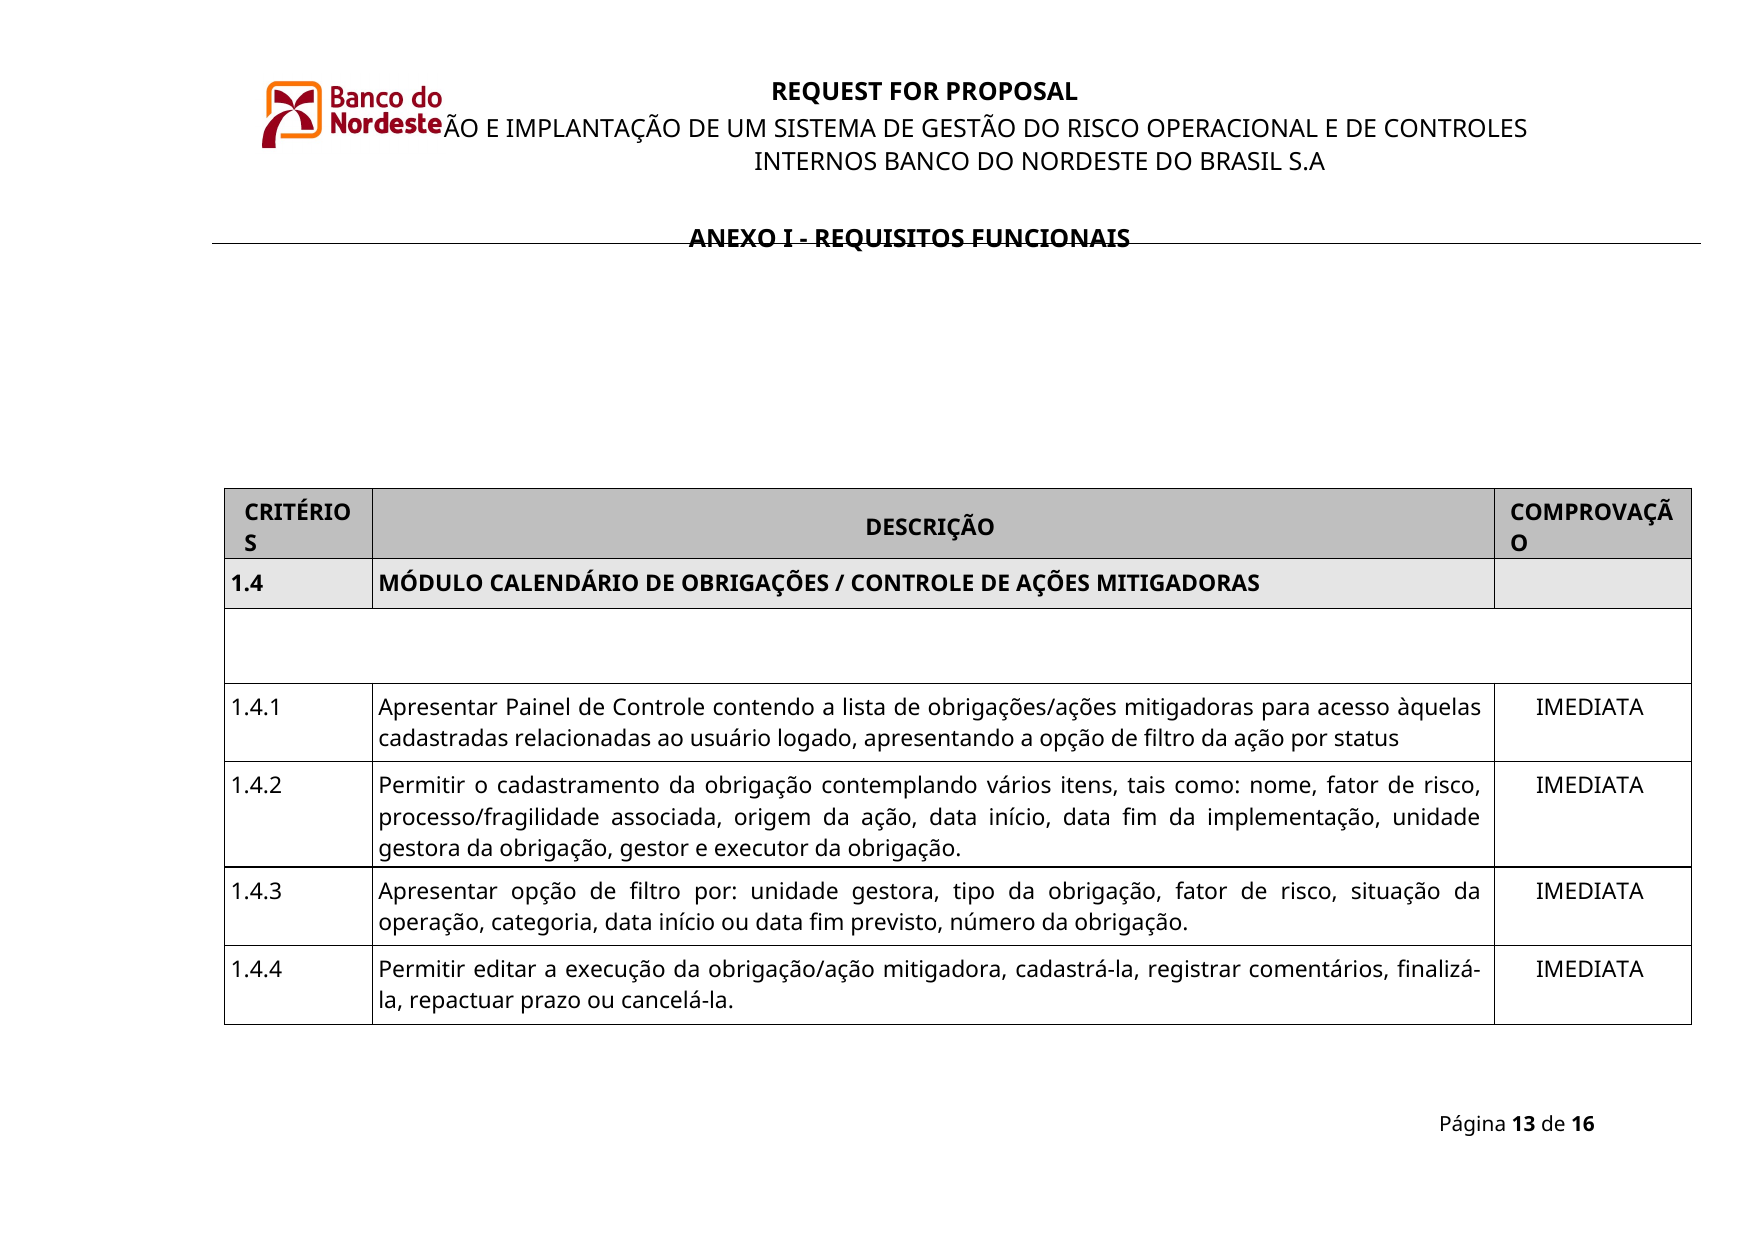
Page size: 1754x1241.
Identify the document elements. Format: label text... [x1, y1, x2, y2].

table_cell MÓDULO CALENDÁRIO DE OBRIGAÇÕES / CONTROLE DE AÇÕES MITIGADORAS [373, 559, 1494, 608]
table_cell IMEDIATA [1495, 684, 1691, 761]
table_cell [1495, 559, 1691, 608]
table_cell IMEDIATA [1495, 946, 1691, 1024]
table_cell [225, 609, 372, 682]
table_cell Apresentar Painel de Controle contendo a lista de obrigações/ações mitigadoras para acesso àquelas cadastradas relacionadas ao usuário logado, apresentando a opção de filtro da ação por status [373, 684, 1494, 761]
table_header CRITÉRIOS [225, 489, 372, 558]
table_cell IMEDIATA [1495, 868, 1691, 945]
table_cell Permitir o cadastramento da obrigação contemplando vários itens, tais como: nome, fator de risco, processo/fragilidade associada, origem da ação, data início, data fim da implementação, unidade gestora da obrigação, gestor e executor da obrigação. [373, 762, 1494, 866]
table_header DESCRIÇÃO [373, 489, 1494, 558]
table_cell 1.4.4 [225, 946, 372, 1024]
table_cell 1.4.1 [225, 684, 372, 761]
table_cell 1.4.2 [225, 762, 372, 866]
table_cell Permitir editar a execução da obrigação/ação mitigadora, cadastrá-la, registrar comentários, finalizá-la, repactuar prazo ou cancelá-la. [373, 946, 1494, 1024]
table_cell Apresentar opção de filtro por: unidade gestora, tipo da obrigação, fator de risco, situação da operação, categoria, data início ou data fim previsto, número da obrigação. [373, 868, 1494, 945]
table_cell 1.4 [225, 559, 372, 608]
table_cell IMEDIATA [1495, 762, 1691, 866]
table_cell [1494, 609, 1691, 682]
table_cell 1.4.3 [225, 868, 372, 945]
picture [254, 73, 447, 154]
table_cell [372, 609, 1494, 682]
table_header COMPROVAÇÃO [1495, 489, 1691, 558]
